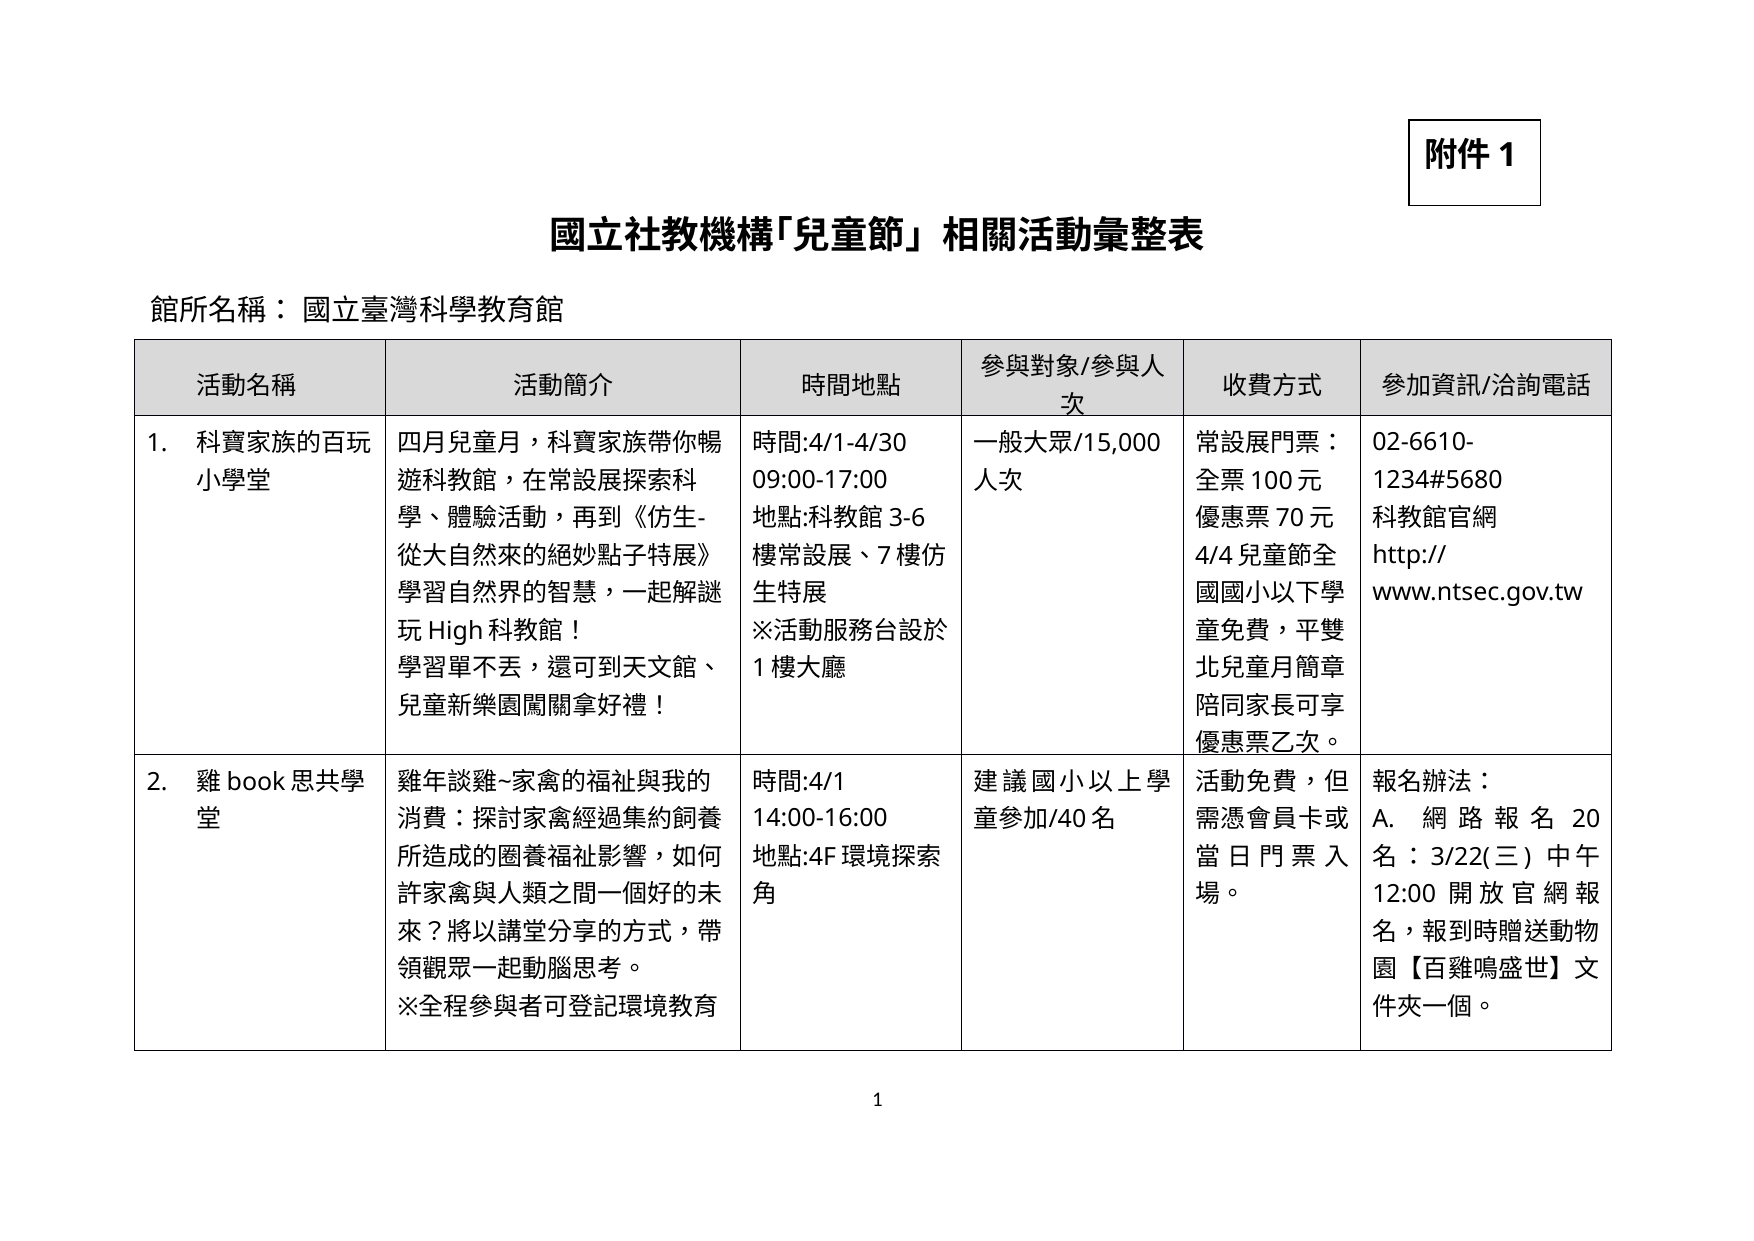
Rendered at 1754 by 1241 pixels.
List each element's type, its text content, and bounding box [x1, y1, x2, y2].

table_header 活動簡介 [386, 340, 740, 415]
table_cell 建議國小以上學童參加/40名 [962, 755, 1183, 1050]
table_header 活動名稱 [135, 340, 385, 415]
table_cell 科寶家族的百玩小學堂 [135, 416, 385, 753]
table_cell 一般大眾/15,000人次 [962, 416, 1183, 753]
table_header 參加資訊/洽詢電話 [1361, 340, 1611, 415]
table_header 參與對象/參與人次 [962, 340, 1183, 415]
table_cell 時間:4/1-4/30 09:00-17:00 地點:科教館3-6樓常設展、7樓仿生特展 ※活動服務台設於1樓大廳 [741, 416, 961, 753]
text 附件1 [1424, 127, 1525, 176]
table_header 時間地點 [741, 340, 961, 415]
text 國立社教機構｢兒童節」相關活動彙整表 [150, 189, 1604, 264]
table_cell 雞book思共學堂 [135, 755, 385, 1050]
text 館所名稱： 國立臺灣科學教育館 [150, 264, 1604, 339]
table_cell 02-6610-1234#5680 科教館官網 http://www.ntsec.gov.tw [1361, 416, 1611, 753]
table_header 收費方式 [1184, 340, 1360, 415]
table_cell 四月兒童月，科寶家族帶你暢遊科教館，在常設展探索科學、體驗活動，再到《仿生-從大自然來的絕妙點子特展》學習自然界的智慧，一起解謎 玩High科教館！ 學習單不丟，還可到天文館、兒童新樂園闖關拿好禮！ [386, 416, 740, 753]
table_cell 時間:4/1 14:00-16:00 地點:4F環境探索角 [741, 755, 961, 1050]
table_cell 雞年談雞~家禽的福祉與我的消費：探討家禽經過集約飼養所造成的圈養福祉影響，如何許家禽與人類之間一個好的未來？將以講堂分享的方式，帶領觀眾一起動腦思考。 ※全程參與者可登記環境教育 [386, 755, 740, 1050]
table_cell 報名辦法： A. 網路報名20名：3/22(三) 中午12:00開放官網報名，報到時贈送動物園【百雞鳴盛世】文件夾一個。 [1361, 755, 1611, 1050]
table_cell 常設展門票：全票100元 優惠票 70元 4/4兒童節全國國小以下學童免費，平雙北兒童月簡章陪同家長可享優惠票乙次。 [1184, 416, 1360, 753]
table_cell 活動免費，但需憑會員卡或當日門票入場。 [1184, 755, 1360, 1050]
